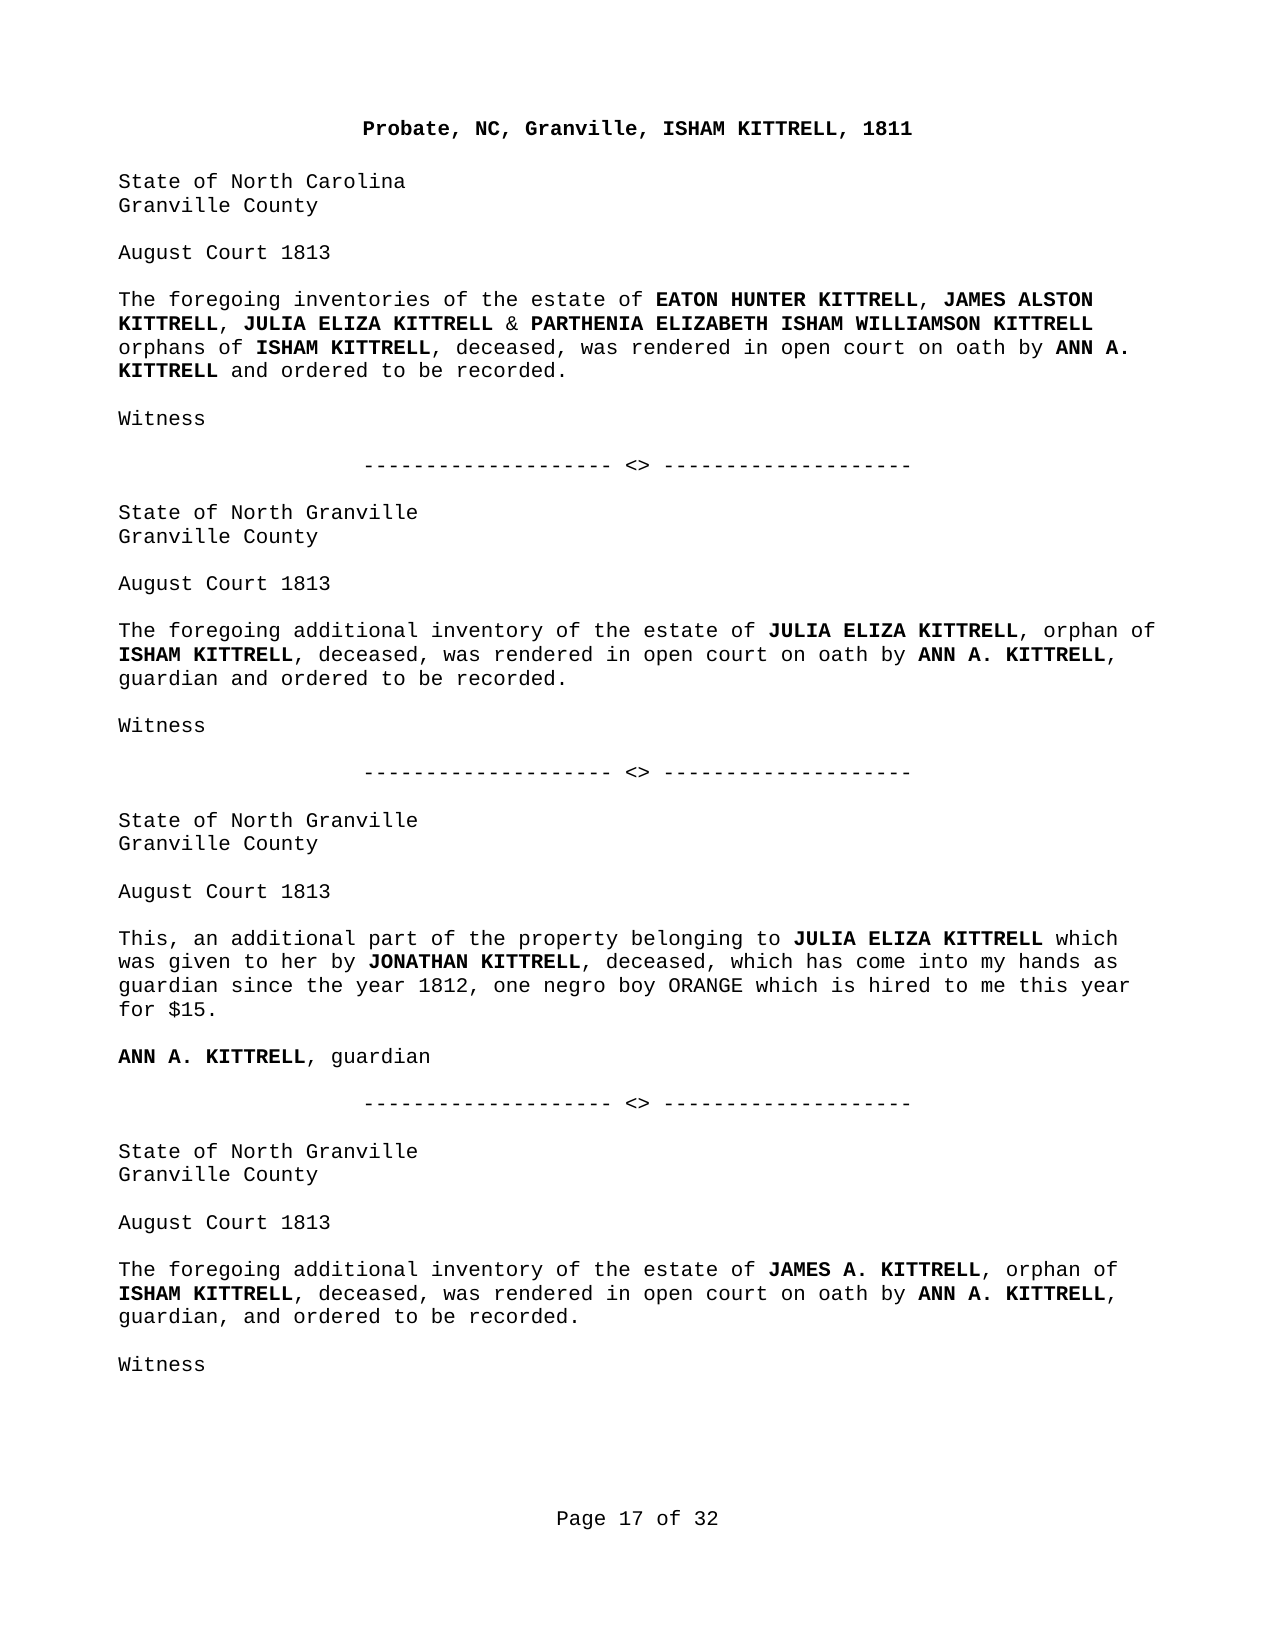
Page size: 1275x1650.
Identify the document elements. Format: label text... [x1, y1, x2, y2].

text Granville County [118, 195, 1157, 218]
text August Court 1813 [118, 1212, 1157, 1235]
text -------------------- <> -------------------- [118, 762, 1157, 786]
text The foregoing additional inventory of the estate of Julia Eliza Kittrell, orphan of Isham Kittrell, deceased, was rendered in open court on oath by Ann A. Kittrell, guardian and ordered to be recorded. [118, 621, 1157, 691]
text August Court 1813 [118, 573, 1157, 597]
text The foregoing additional inventory of the estate of James A. Kittrell, orphan of Isham Kittrell, deceased, was rendered in open court on oath by Ann A. Kittrell, guardian, and ordered to be recorded. [118, 1259, 1157, 1330]
text Granville County [118, 833, 1157, 857]
text Granville County [118, 1164, 1157, 1188]
text State of North Granville [118, 810, 1157, 833]
text This, an additional part of the property belonging to Julia Eliza Kittrell which was given to her by Jonathan Kittrell, deceased, which has come into my hands as guardian since the year 1812, one negro boy Orange which is hired to me this year for $15. [118, 928, 1157, 1022]
text Granville County [118, 526, 1157, 549]
text State of North Granville [118, 502, 1157, 526]
text The foregoing inventories of the estate of Eaton Hunter Kittrell, James Alston Kittrell, Julia Eliza Kittrell & Parthenia Elizabeth Isham Williamson Kittrell orphans of Isham Kittrell, deceased, was rendered in open court on oath by Ann A. Kittrell and ordered to be recorded. [118, 289, 1157, 384]
text August Court 1813 [118, 881, 1157, 904]
text -------------------- <> -------------------- [118, 455, 1157, 479]
text Witness [118, 1353, 1157, 1377]
text Witness [118, 715, 1157, 739]
text Witness [118, 408, 1157, 431]
text State of North Carolina [118, 171, 1157, 195]
text State of North Granville [118, 1141, 1157, 1164]
text August Court 1813 [118, 242, 1157, 266]
text Ann A. Kittrell, guardian [118, 1046, 1157, 1070]
text -------------------- <> -------------------- [118, 1093, 1157, 1117]
